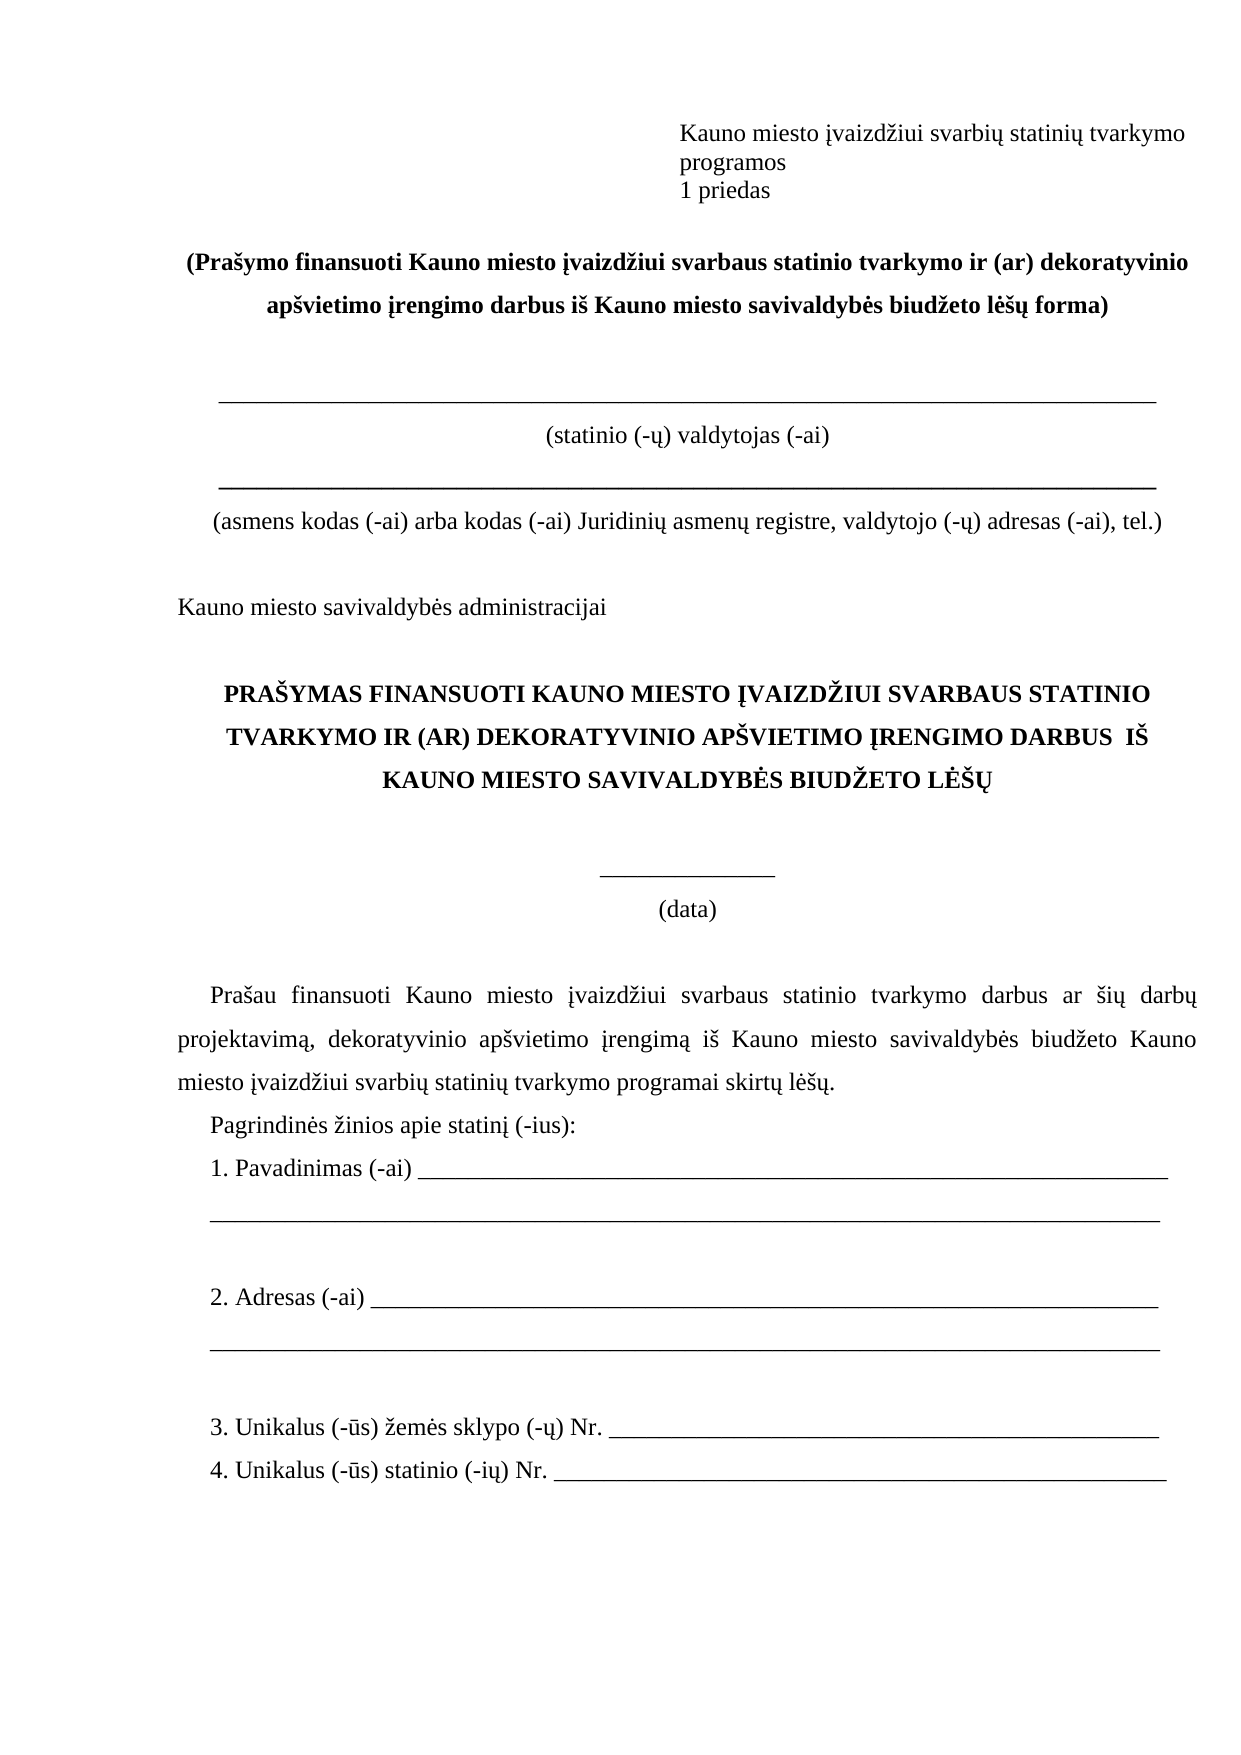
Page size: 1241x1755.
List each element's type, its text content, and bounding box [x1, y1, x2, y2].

text ____________________________________________________________________________ [177, 1326, 1198, 1354]
text (data) [177, 894, 1198, 923]
text 4. Unikalus (-ūs) statinio (-ių) Nr. _________________________________________________ [177, 1455, 1198, 1484]
text 3. Unikalus (-ūs) žemės sklypo (-ų) Nr. ____________________________________________ [177, 1412, 1198, 1441]
text Prašau finansuoti Kauno miesto įvaizdžiui svarbaus statinio tvarkymo darbus ar šių darbų projektavimą, dekoratyvinio apšvietimo įrengimą iš Kauno miesto savivaldybės biudžeto Kauno miesto įvaizdžiui svarbių statinių tvarkymo programai skirtų lėšų. [177, 981, 1198, 1096]
text (asmens kodas (-ai) arba kodas (-ai) Juridinių asmenų registre, valdytojo (-ų) adresas (-ai), tel.) [177, 506, 1198, 535]
text (statinio (-ų) valdytojas (-ai) [177, 420, 1198, 449]
text 2. Adresas (-ai) _______________________________________________________________ [177, 1282, 1198, 1311]
text Pagrindinės žinios apie statinį (-ius): [177, 1110, 1198, 1139]
text Kauno miesto įvaizdžiui svarbių statinių tvarkymo [679, 118, 1198, 147]
text PRAŠYMAS FINANSUOTI KAUNO MIESTO ĮVAIZDŽIUI SVARBAUS STATINIO tvarkyMO Ir (Ar) dekoratyvinio apšvietimo įrengimo darbUS IŠ KAUNO MIESTO SAVIVALDYBĖS BIUDŽETO LĖŠŲ [177, 679, 1198, 794]
text 1 priedas [177, 176, 1198, 204]
text ______________ [177, 851, 1198, 880]
text ____________________________________________________________________________ [177, 1196, 1198, 1225]
text ___________________________________________________________________________ [177, 463, 1198, 492]
text programos [679, 147, 1198, 176]
text 1. Pavadinimas (-ai) ____________________________________________________________ [177, 1153, 1198, 1182]
text (Prašymo finansuoti Kauno miesto įvaizdžiui svarbaus statinio tvarkymo ir (ar) dekoratyvinio apšvietimo įrengimo darbus iš Kauno miesto savivaldybės biudžeto lėšų forma) [177, 247, 1198, 319]
text ___________________________________________________________________________ [177, 377, 1198, 406]
text Kauno miesto savivaldybės administracijai [177, 592, 1198, 621]
